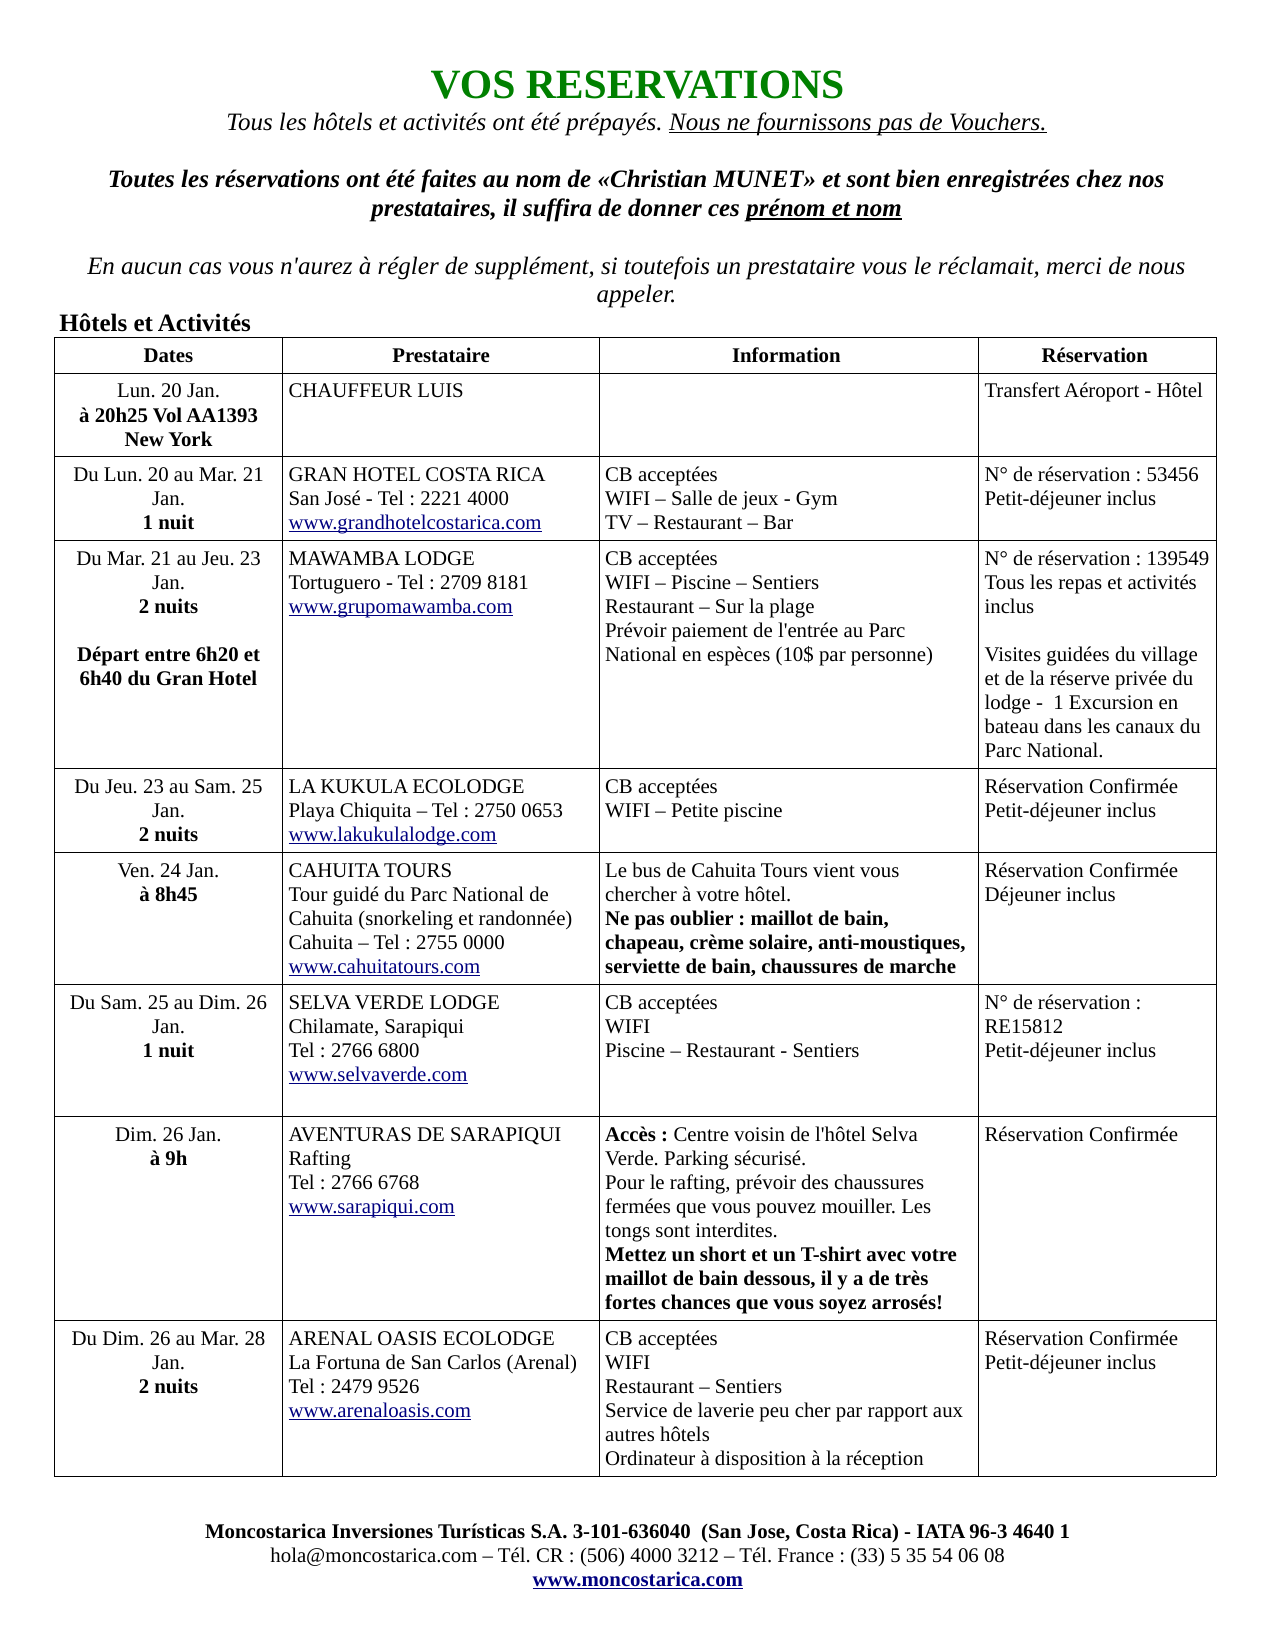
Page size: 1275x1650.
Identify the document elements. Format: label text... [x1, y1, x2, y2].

table_cell AVENTURAS DE SARAPIQUI Rafting Tel : 2766 6768 www.sarapiqui.com [283, 1117, 599, 1320]
table_cell CB acceptées WIFI Piscine – Restaurant - Sentiers [600, 985, 978, 1116]
table_cell Réservation Confirmée Petit-déjeuner inclus [979, 1321, 1216, 1476]
table_cell CB acceptées WIFI – Piscine – Sentiers Restaurant – Sur la plage Prévoir paiement de l'entrée au Parc National en espèces (10$ par personne) [600, 541, 978, 768]
table_cell Du Sam. 25 au Dim. 26 Jan. 1 nuit [55, 985, 282, 1116]
table_cell Du Jeu. 23 au Sam. 25 Jan. 2 nuits [55, 769, 282, 852]
table_cell Accès : Centre voisin de l'hôtel Selva Verde. Parking sécurisé. Pour le rafting, prévoir des chaussures fermées que vous pouvez mouiller. Les tongs sont interdites. Mettez un short et un T-shirt avec votre maillot de bain dessous, il y a de très fortes chances que vous soyez arrosés! [600, 1117, 978, 1320]
table_cell Réservation Confirmée Petit-déjeuner inclus [979, 769, 1216, 852]
table_cell CAHUITA TOURS Tour guidé du Parc National de Cahuita (snorkeling et randonnée) Cahuita – Tel : 2755 0000 www.cahuitatours.com [283, 853, 599, 984]
text Tous les hôtels et activités ont été prépayés. Nous ne fournissons pas de Vouchers. [59, 107, 1216, 136]
text Toutes les réservations ont été faites au nom de «Christian MUNET» et sont bien enregistrées chez nos prestataires, il suffira de donner ces prénom et nom [59, 164, 1216, 222]
table_cell N° de réservation : RE15812 Petit-déjeuner inclus [979, 985, 1216, 1116]
table_cell CB acceptées WIFI – Salle de jeux - Gym TV – Restaurant – Bar [600, 457, 978, 540]
table_cell Du Lun. 20 au Mar. 21 Jan. 1 nuit [55, 457, 282, 540]
table_cell Réservation Confirmée Déjeuner inclus [979, 853, 1216, 984]
table_cell SELVA VERDE LODGE Chilamate, Sarapiqui Tel : 2766 6800 www.selvaverde.com [283, 985, 599, 1116]
text En aucun cas vous n'aurez à régler de supplément, si toutefois un prestataire vous le réclamait, merci de nous appeler. [59, 251, 1216, 308]
table_header Prestataire [283, 338, 599, 373]
table_header Dates [55, 338, 282, 373]
table_cell Dim. 26 Jan. à 9h [55, 1117, 282, 1320]
table_cell Réservation Confirmée [979, 1117, 1216, 1320]
table_cell GRAN HOTEL COSTA RICA San José - Tel : 2221 4000 www.grandhotelcostarica.com [283, 457, 599, 540]
table_cell MAWAMBA LODGE Tortuguero - Tel : 2709 8181 www.grupomawamba.com [283, 541, 599, 768]
table_cell [600, 374, 978, 456]
table_cell LA KUKULA ECOLODGE Playa Chiquita – Tel : 2750 0653 www.lakukulalodge.com [283, 769, 599, 852]
table_cell Lun. 20 Jan. à 20h25 Vol AA1393 New York [55, 374, 282, 456]
text Hôtels et Activités [59, 308, 1216, 337]
table_cell Ven. 24 Jan. à 8h45 [55, 853, 282, 984]
table_cell Le bus de Cahuita Tours vient vous chercher à votre hôtel. Ne pas oublier : maillot de bain, chapeau, crème solaire, anti-moustiques, serviette de bain, chaussures de marche [600, 853, 978, 984]
table_cell N° de réservation : 139549 Tous les repas et activités inclus Visites guidées du village et de la réserve privée du lodge - 1 Excursion en bateau dans les canaux du Parc National. [979, 541, 1216, 768]
table_cell Du Dim. 26 au Mar. 28 Jan. 2 nuits [55, 1321, 282, 1476]
table_cell ARENAL OASIS ECOLODGE La Fortuna de San Carlos (Arenal) Tel : 2479 9526 www.arenaloasis.com [283, 1321, 599, 1476]
table_cell N° de réservation : 53456 Petit-déjeuner inclus [979, 457, 1216, 540]
table_cell Transfert Aéroport - Hôtel [979, 374, 1216, 456]
table_header Réservation [979, 338, 1216, 373]
table_cell CB acceptées WIFI – Petite piscine [600, 769, 978, 852]
table_cell CB acceptées WIFI Restaurant – Sentiers Service de laverie peu cher par rapport aux autres hôtels Ordinateur à disposition à la réception [600, 1321, 978, 1476]
table_cell CHAUFFEUR LUIS [283, 374, 599, 456]
table_cell Du Mar. 21 au Jeu. 23 Jan. 2 nuits Départ entre 6h20 et 6h40 du Gran Hotel [55, 541, 282, 768]
table_header Information [600, 338, 978, 373]
text VOS RESERVATIONS [59, 59, 1216, 107]
